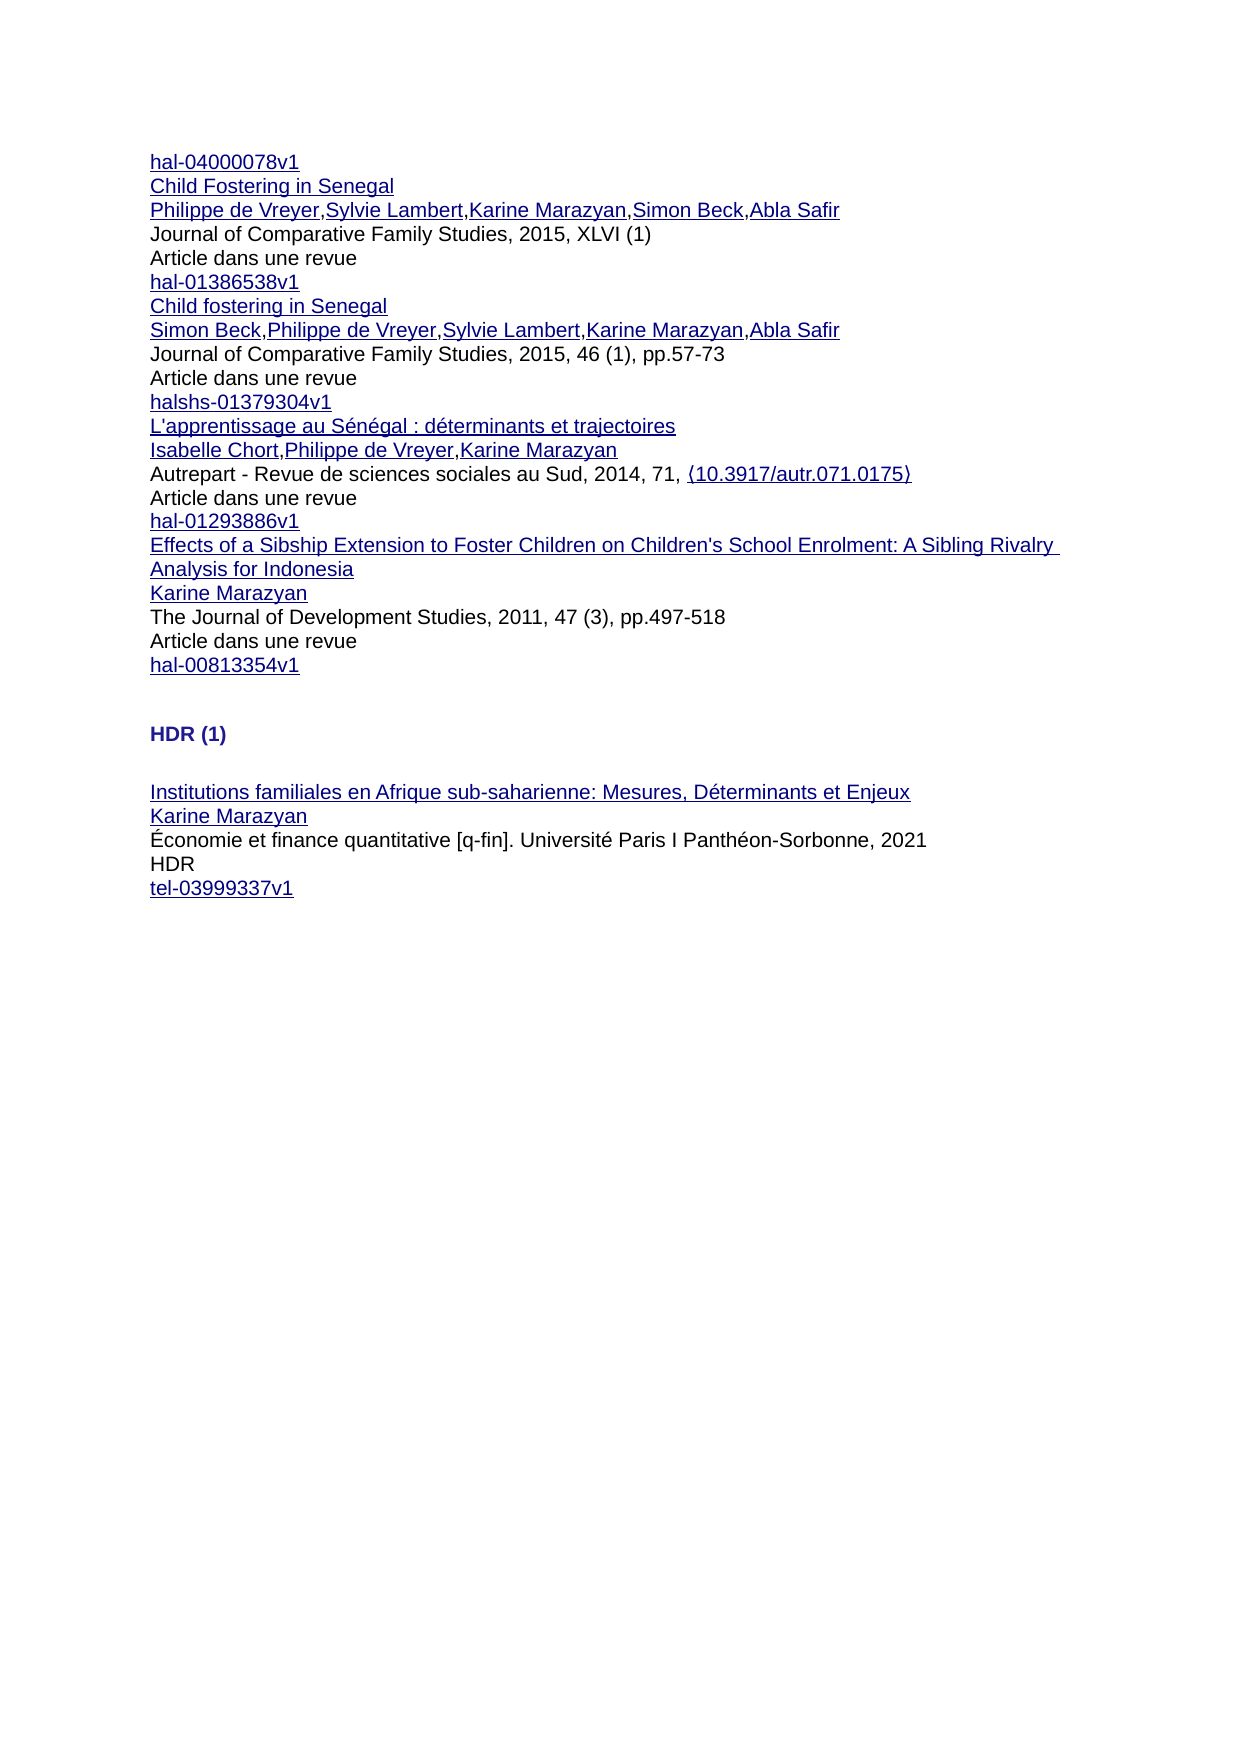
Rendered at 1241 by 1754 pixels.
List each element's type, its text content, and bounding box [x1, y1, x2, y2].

table_cell Child Fostering in Senegal Philippe de Vreyer,Sylvie Lambert,Karine Marazyan,Simon Beck,Abla Safir Journal of Comparative Family Studies, 2015, XLVI (1) Article dans une revue hal-01386538v1 [150, 174, 1090, 294]
table_cell Child fostering in Senegal Simon Beck,Philippe de Vreyer,Sylvie Lambert,Karine Marazyan,Abla Safir Journal of Comparative Family Studies, 2015, 46 (1), pp.57-73 Article dans une revue halshs-01379304v1 [150, 294, 1090, 413]
table_cell hal-04000078v1 [150, 150, 1090, 174]
subtitle HDR (1) [150, 722, 1090, 746]
table_cell L'apprentissage au Sénégal : déterminants et trajectoires Isabelle Chort,Philippe de Vreyer,Karine Marazyan Autrepart - Revue de sciences sociales au Sud, 2014, 71, ⟨10.3917/autr.071.0175⟩ Article dans une revue hal-01293886v1 [150, 414, 1090, 533]
table_header Institutions familiales en Afrique sub-saharienne: Mesures, Déterminants et Enjeux Karine Marazyan Économie et finance quantitative [q-fin]. Université Paris I Panthéon-Sorbonne, 2021 HDR tel-03999337v1 [150, 780, 1090, 900]
table_cell Effects of a Sibship Extension to Foster Children on Children's School Enrolment: A Sibling Rivalry Analysis for Indonesia Karine Marazyan The Journal of Development Studies, 2011, 47 (3), pp.497-518 Article dans une revue hal-00813354v1 [150, 533, 1090, 677]
